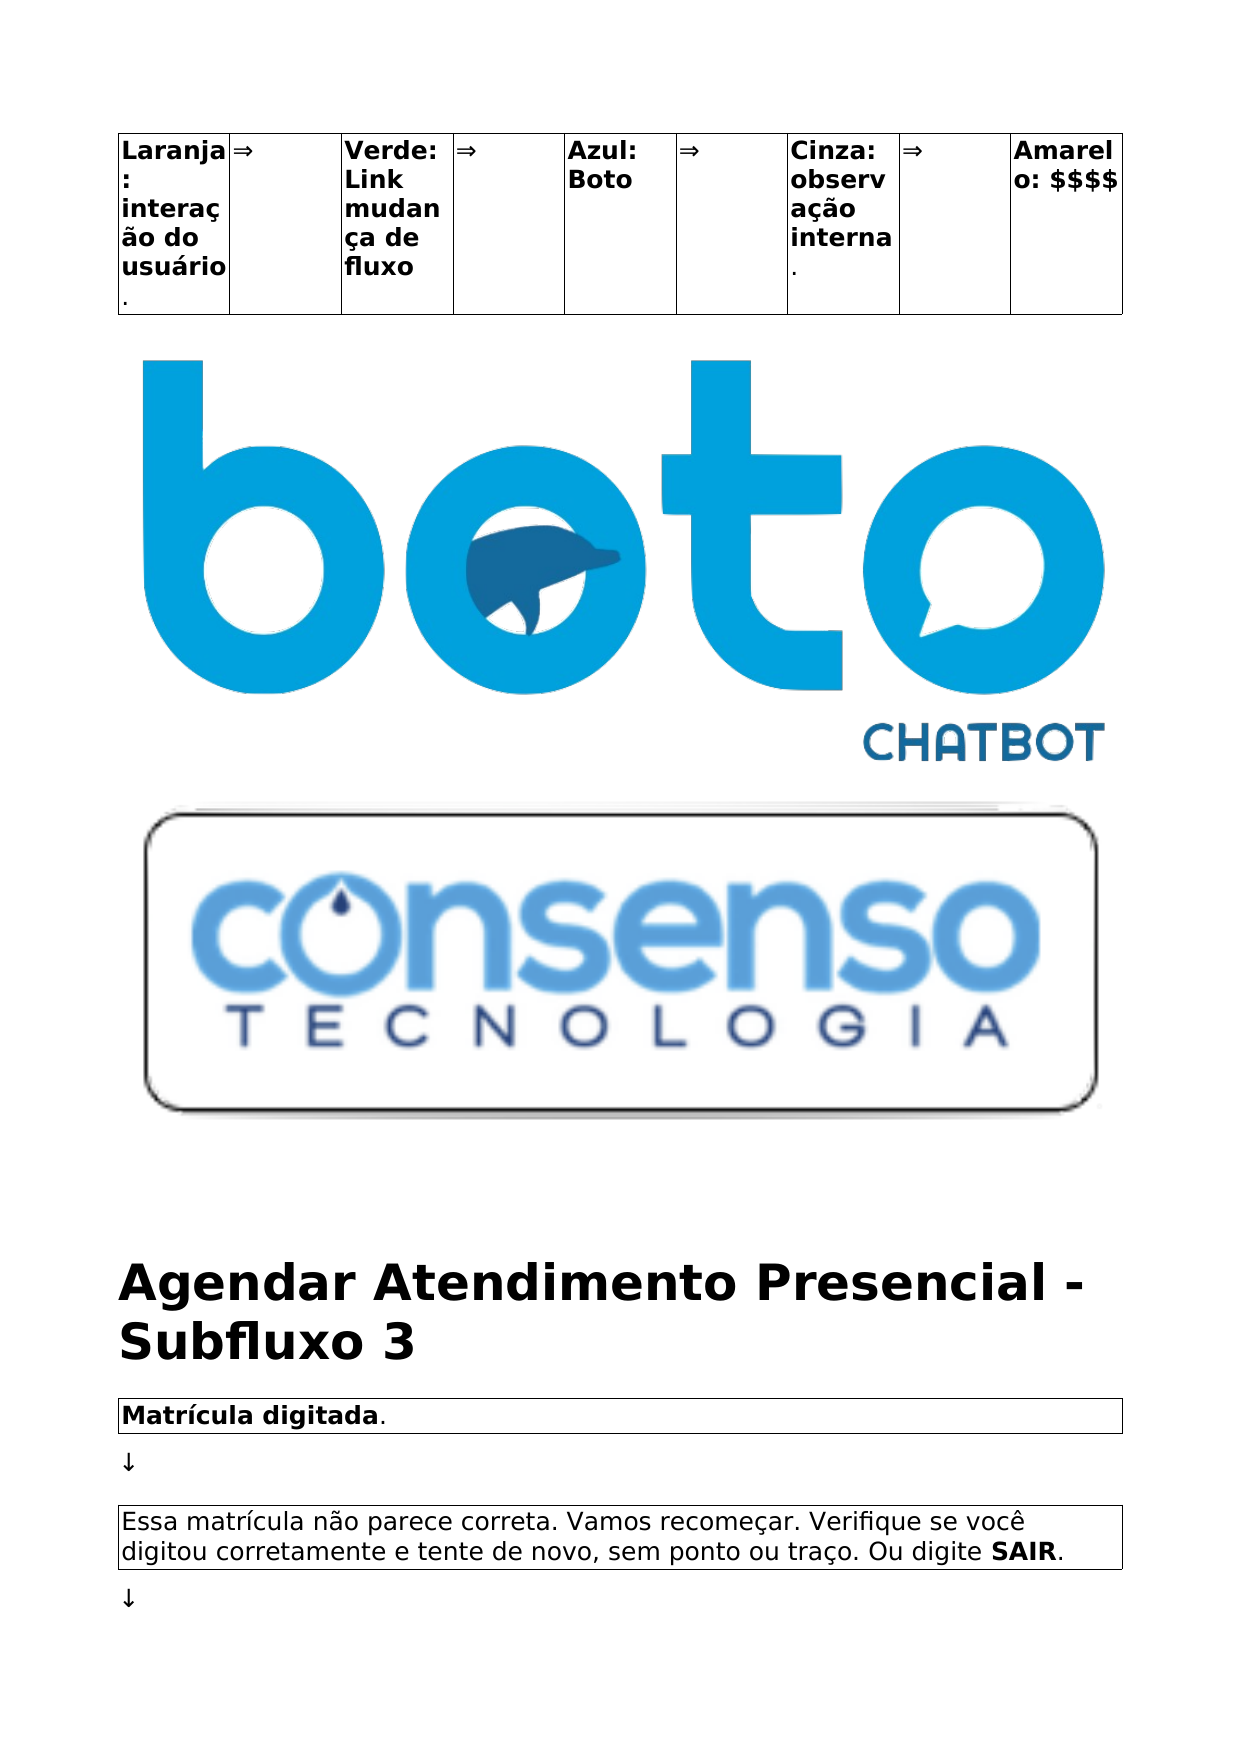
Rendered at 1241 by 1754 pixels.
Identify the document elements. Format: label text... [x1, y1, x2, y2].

table_header ⇒ [454, 134, 564, 314]
subtitle Agendar Atendimento Presencial - Subfluxo 3 [118, 1254, 1122, 1371]
table_header Amarelo: $$$$ [1011, 134, 1122, 314]
table_header Cinza: observação interna. [788, 134, 899, 314]
table_header ⇒ [677, 134, 787, 314]
table_header Matrícula digitada. [119, 1399, 1122, 1433]
text ↓ [118, 1448, 1122, 1477]
table_header Laranja: interação do usuário. [119, 134, 229, 314]
picture [118, 797, 1123, 1147]
table_header ⇒ [230, 134, 341, 314]
text ↓ [118, 1584, 1122, 1613]
table_header Verde: Link mudança de fluxo [342, 134, 453, 314]
table_header ⇒ [900, 134, 1010, 314]
table_header Essa matrícula não parece correta. Vamos recomeçar. Verifique se você digitou corretamente e tente de novo, sem ponto ou traço. Ou digite SAIR. [119, 1506, 1122, 1569]
picture [118, 328, 1123, 785]
table_header Azul: Boto [565, 134, 676, 314]
